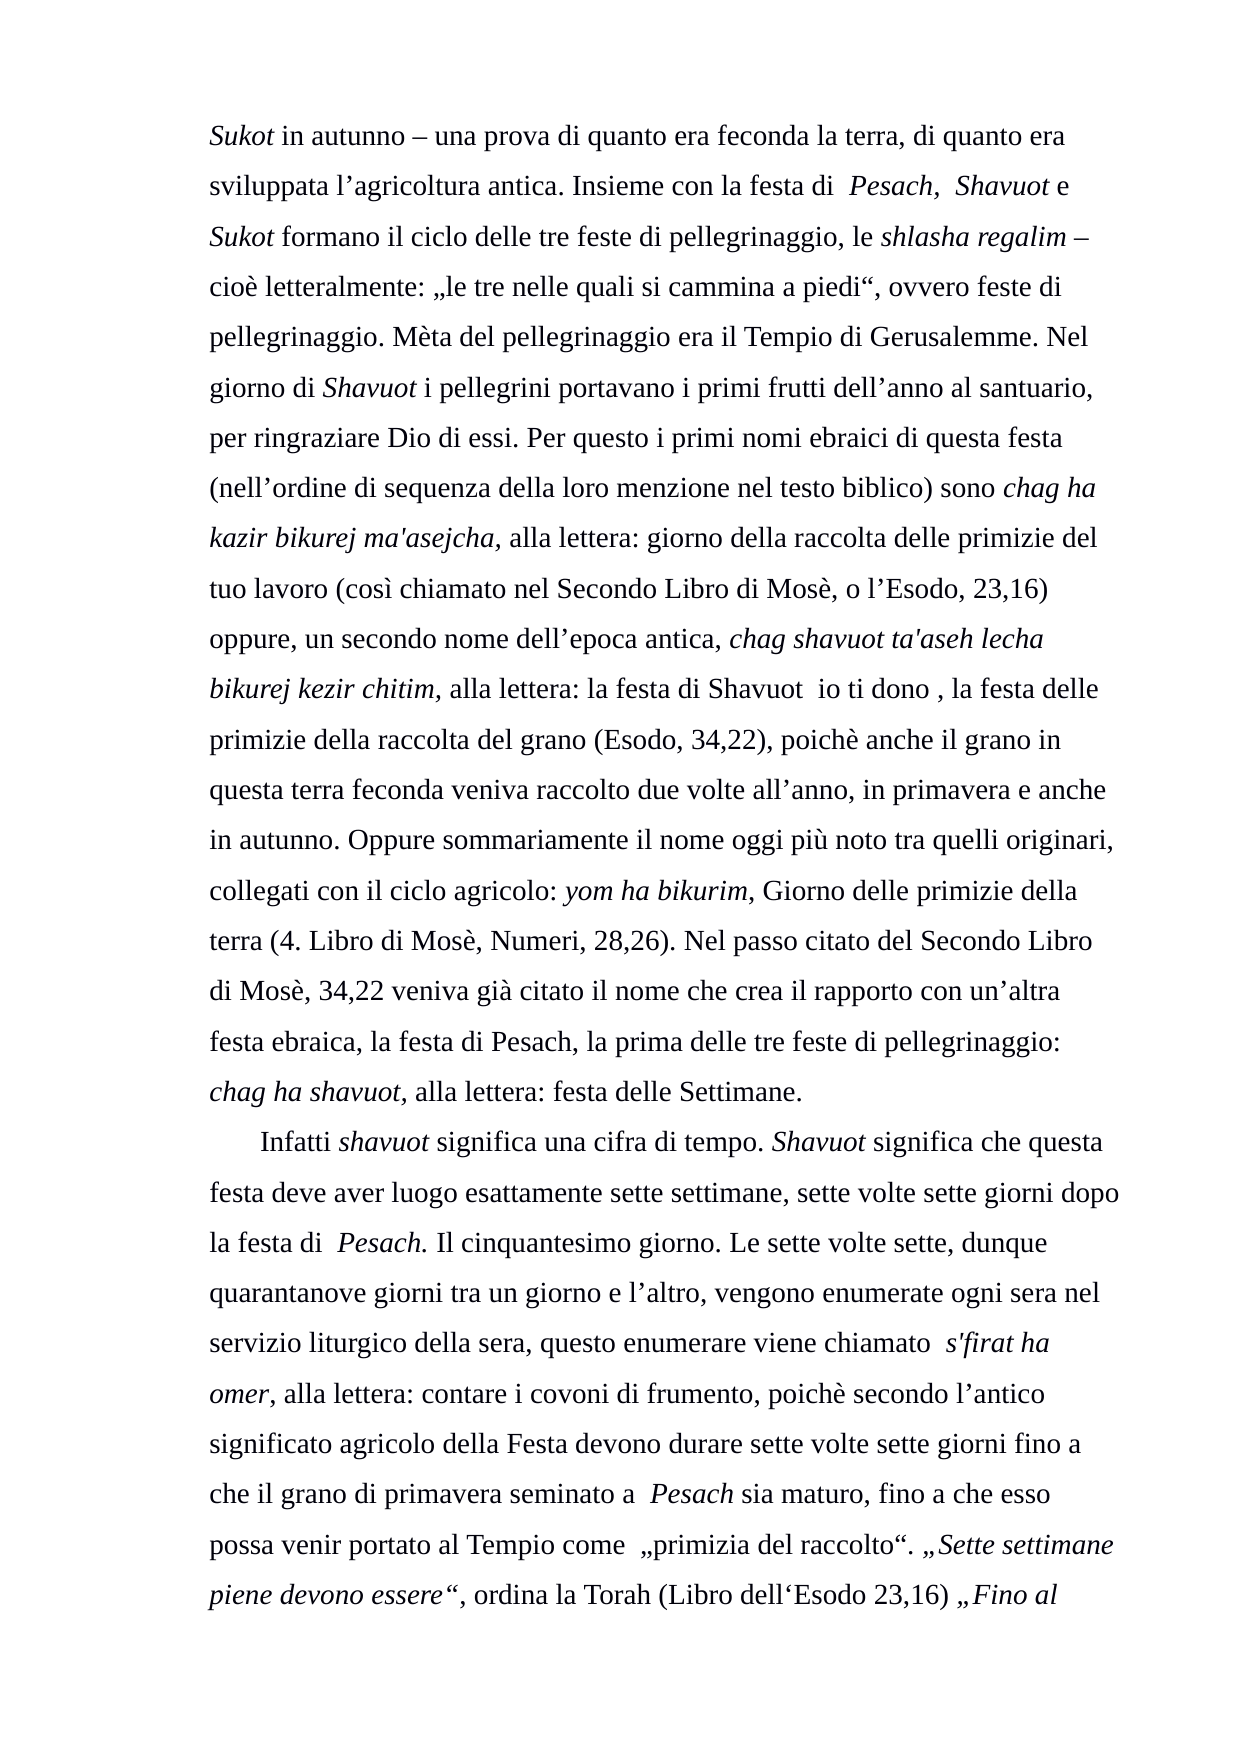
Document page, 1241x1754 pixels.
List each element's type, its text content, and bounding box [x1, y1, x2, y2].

text Sukot in autunno – una prova di quanto era feconda la terra, di quanto era sviluppata l’agricoltura antica. Insieme con la festa di Pesach, Shavuot e Sukot formano il ciclo delle tre feste di pellegrinaggio, le shlasha regalim – cioè letteralmente: „le tre nelle quali si cammina a piedi“, ovvero feste di pellegrinaggio. Mèta del pellegrinaggio era il Tempio di Gerusalemme. Nel giorno di Shavuot i pellegrini portavano i primi frutti dell’anno al santuario, per ringraziare Dio di essi. Per questo i primi nomi ebraici di questa festa (nell’ordine di sequenza della loro menzione nel testo biblico) sono chag ha kazir bikurej ma'asejcha, alla lettera: giorno della raccolta delle primizie del tuo lavoro (così chiamato nel Secondo Libro di Mosè, o l’Esodo, 23,16) oppure, un secondo nome dell’epoca antica, chag shavuot ta'aseh lecha bikurej kezir chitim, alla lettera: la festa di Shavuot io ti dono , la festa delle primizie della raccolta del grano (Esodo, 34,22), poichè anche il grano in questa terra feconda veniva raccolto due volte all’anno, in primavera e anche in autunno. Oppure sommariamente il nome oggi più noto tra quelli originari, collegati con il ciclo agricolo: yom ha bikurim, Giorno delle primizie della terra (4. Libro di Mosè, Numeri, 28,26). Nel passo citato del Secondo Libro di Mosè, 34,22 veniva già citato il nome che crea il rapporto con un’altra festa ebraica, la festa di Pesach, la prima delle tre feste di pellegrinaggio: chag ha shavuot, alla lettera: festa delle Settimane. [209, 118, 1122, 1108]
text Infatti shavuot significa una cifra di tempo. Shavuot significa che questa festa deve aver luogo esattamente sette settimane, sette volte sette giorni dopo la festa di Pesach. Il cinquantesimo giorno. Le sette volte sette, dunque quarantanove giorni tra un giorno e l’altro, vengono enumerate ogni sera nel servizio liturgico della sera, questo enumerare viene chiamato s'firat ha omer, alla lettera: contare i covoni di frumento, poichè secondo l’antico significato agricolo della Festa devono durare sette volte sette giorni fino a che il grano di primavera seminato a Pesach sia maturo, fino a che esso possa venir portato al Tempio come „primizia del raccolto“. „Sette settimane piene devono essere“, ordina la Torah (Libro dell‘Esodo 23,16) „Fino al [209, 1124, 1122, 1611]
